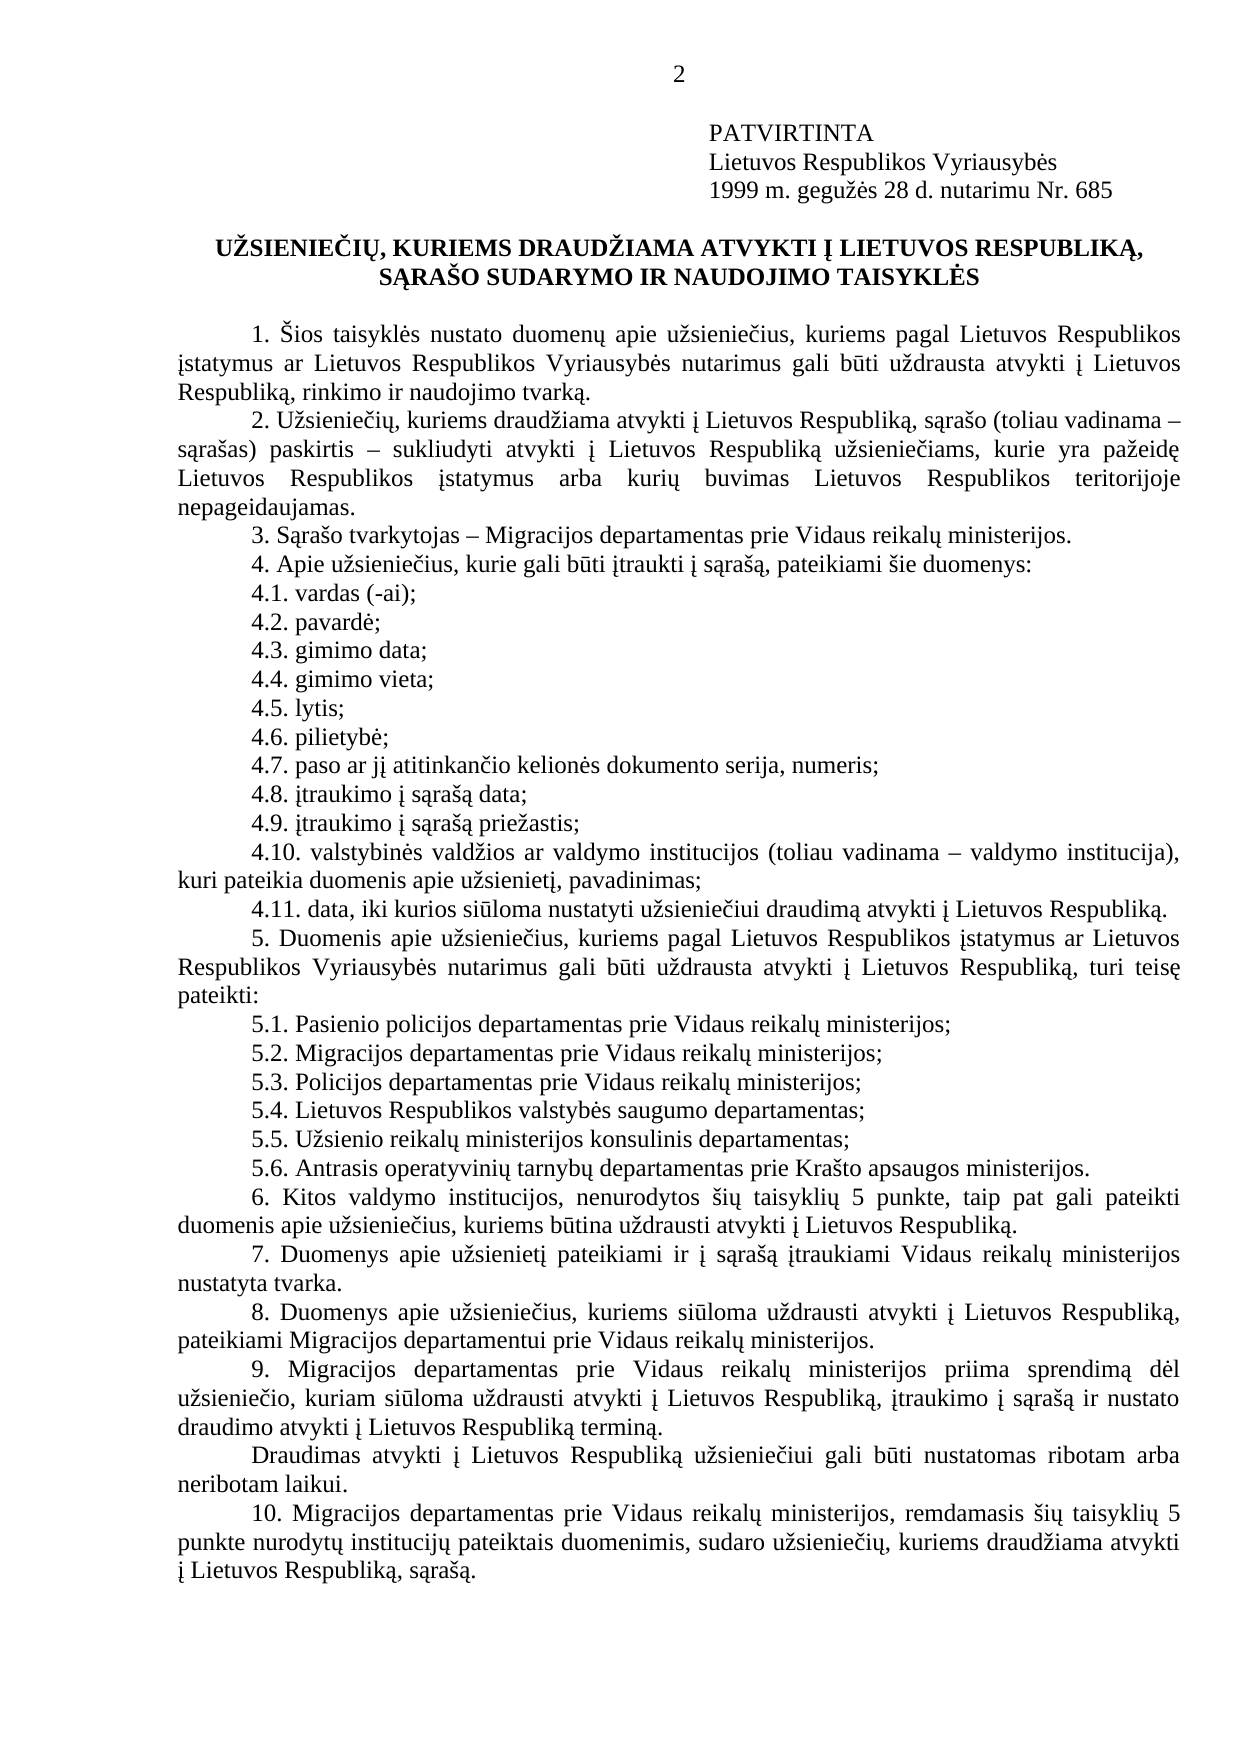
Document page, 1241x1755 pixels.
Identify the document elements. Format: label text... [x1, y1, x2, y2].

text 5.1. Pasienio policijos departamentas prie Vidaus reikalų ministerijos; [177, 1009, 1181, 1038]
text 4.9. įtraukimo į sąrašą priežastis; [177, 808, 1181, 837]
text 10. Migracijos departamentas prie Vidaus reikalų ministerijos, remdamasis šių taisyklių 5 punkte nurodytų institucijų pateiktais duomenimis, sudaro užsieniečių, kuriems draudžiama atvykti į Lietuvos Respubliką, sąrašą. [177, 1498, 1181, 1584]
text 4. Apie užsieniečius, kurie gali būti įtraukti į sąrašą, pateikiami šie duomenys: [177, 549, 1181, 578]
text 4.1. vardas (-ai); [177, 578, 1181, 607]
text 5.4. Lietuvos Respublikos valstybės saugumo departamentas; [177, 1096, 1181, 1124]
text UŽSIENIEČIŲ, KURIEMS DRAUDŽIAMA ATVYKTI Į LIETUVOS RESPUBLIKĄ, SĄRAŠO SUDARYMO IR NAUDOJIMO TAISYKLĖS [177, 233, 1181, 291]
text 4.8. įtraukimo į sąrašą data; [177, 779, 1181, 808]
text 6. Kitos valdymo institucijos, nenurodytos šių taisyklių 5 punkte, taip pat gali pateikti duomenis apie užsieniečius, kuriems būtina uždrausti atvykti į Lietuvos Respubliką. [177, 1182, 1181, 1239]
text 5.2. Migracijos departamentas prie Vidaus reikalų ministerijos; [177, 1038, 1181, 1067]
text 5.3. Policijos departamentas prie Vidaus reikalų ministerijos; [177, 1067, 1181, 1096]
text Draudimas atvykti į Lietuvos Respubliką užsieniečiui gali būti nustatomas ribotam arba neribotam laikui. [177, 1441, 1181, 1498]
text 4.3. gimimo data; [177, 636, 1181, 664]
text 4.10. valstybinės valdžios ar valdymo institucijos (toliau vadinama – valdymo institucija), kuri pateikia duomenis apie užsienietį, pavadinimas; [177, 837, 1181, 894]
text 4.5. lytis; [177, 693, 1181, 722]
text 4.7. paso ar jį atitinkančio kelionės dokumento serija, numeris; [177, 751, 1181, 779]
text 4.6. pilietybė; [177, 722, 1181, 751]
text 7. Duomenys apie užsienietį pateikiami ir į sąrašą įtraukiami Vidaus reikalų ministerijos nustatyta tvarka. [177, 1239, 1181, 1297]
text 2. Užsieniečių, kuriems draudžiama atvykti į Lietuvos Respubliką, sąrašo (toliau vadinama – sąrašas) paskirtis – sukliudyti atvykti į Lietuvos Respubliką užsieniečiams, kurie yra pažeidę Lietuvos Respublikos įstatymus arba kurių buvimas Lietuvos Respublikos teritorijoje nepageidaujamas. [177, 406, 1181, 521]
text 1. Šios taisyklės nustato duomenų apie užsieniečius, kuriems pagal Lietuvos Respublikos įstatymus ar Lietuvos Respublikos Vyriausybės nutarimus gali būti uždrausta atvykti į Lietuvos Respubliką, rinkimo ir naudojimo tvarką. [177, 319, 1181, 406]
text PATVIRTINTA [177, 118, 1181, 147]
text 5.6. Antrasis operatyvinių tarnybų departamentas prie Krašto apsaugos ministerijos. [177, 1153, 1181, 1182]
text 9. Migracijos departamentas prie Vidaus reikalų ministerijos priima sprendimą dėl užsieniečio, kuriam siūloma uždrausti atvykti į Lietuvos Respubliką, įtraukimo į sąrašą ir nustato draudimo atvykti į Lietuvos Respubliką terminą. [177, 1354, 1181, 1441]
text 4.11. data, iki kurios siūloma nustatyti užsieniečiui draudimą atvykti į Lietuvos Respubliką. [177, 894, 1181, 923]
text 5. Duomenis apie užsieniečius, kuriems pagal Lietuvos Respublikos įstatymus ar Lietuvos Respublikos Vyriausybės nutarimus gali būti uždrausta atvykti į Lietuvos Respubliką, turi teisę pateikti: [177, 923, 1181, 1009]
text 4.4. gimimo vieta; [177, 664, 1181, 693]
text 8. Duomenys apie užsieniečius, kuriems siūloma uždrausti atvykti į Lietuvos Respubliką, pateikiami Migracijos departamentui prie Vidaus reikalų ministerijos. [177, 1297, 1181, 1354]
text 3. Sąrašo tvarkytojas – Migracijos departamentas prie Vidaus reikalų ministerijos. [177, 521, 1181, 549]
text 4.2. pavardė; [177, 607, 1181, 636]
text 1999 m. gegužės 28 d. nutarimu Nr. 685 [177, 176, 1181, 204]
text Lietuvos Respublikos Vyriausybės [177, 147, 1181, 176]
text 5.5. Užsienio reikalų ministerijos konsulinis departamentas; [177, 1124, 1181, 1153]
